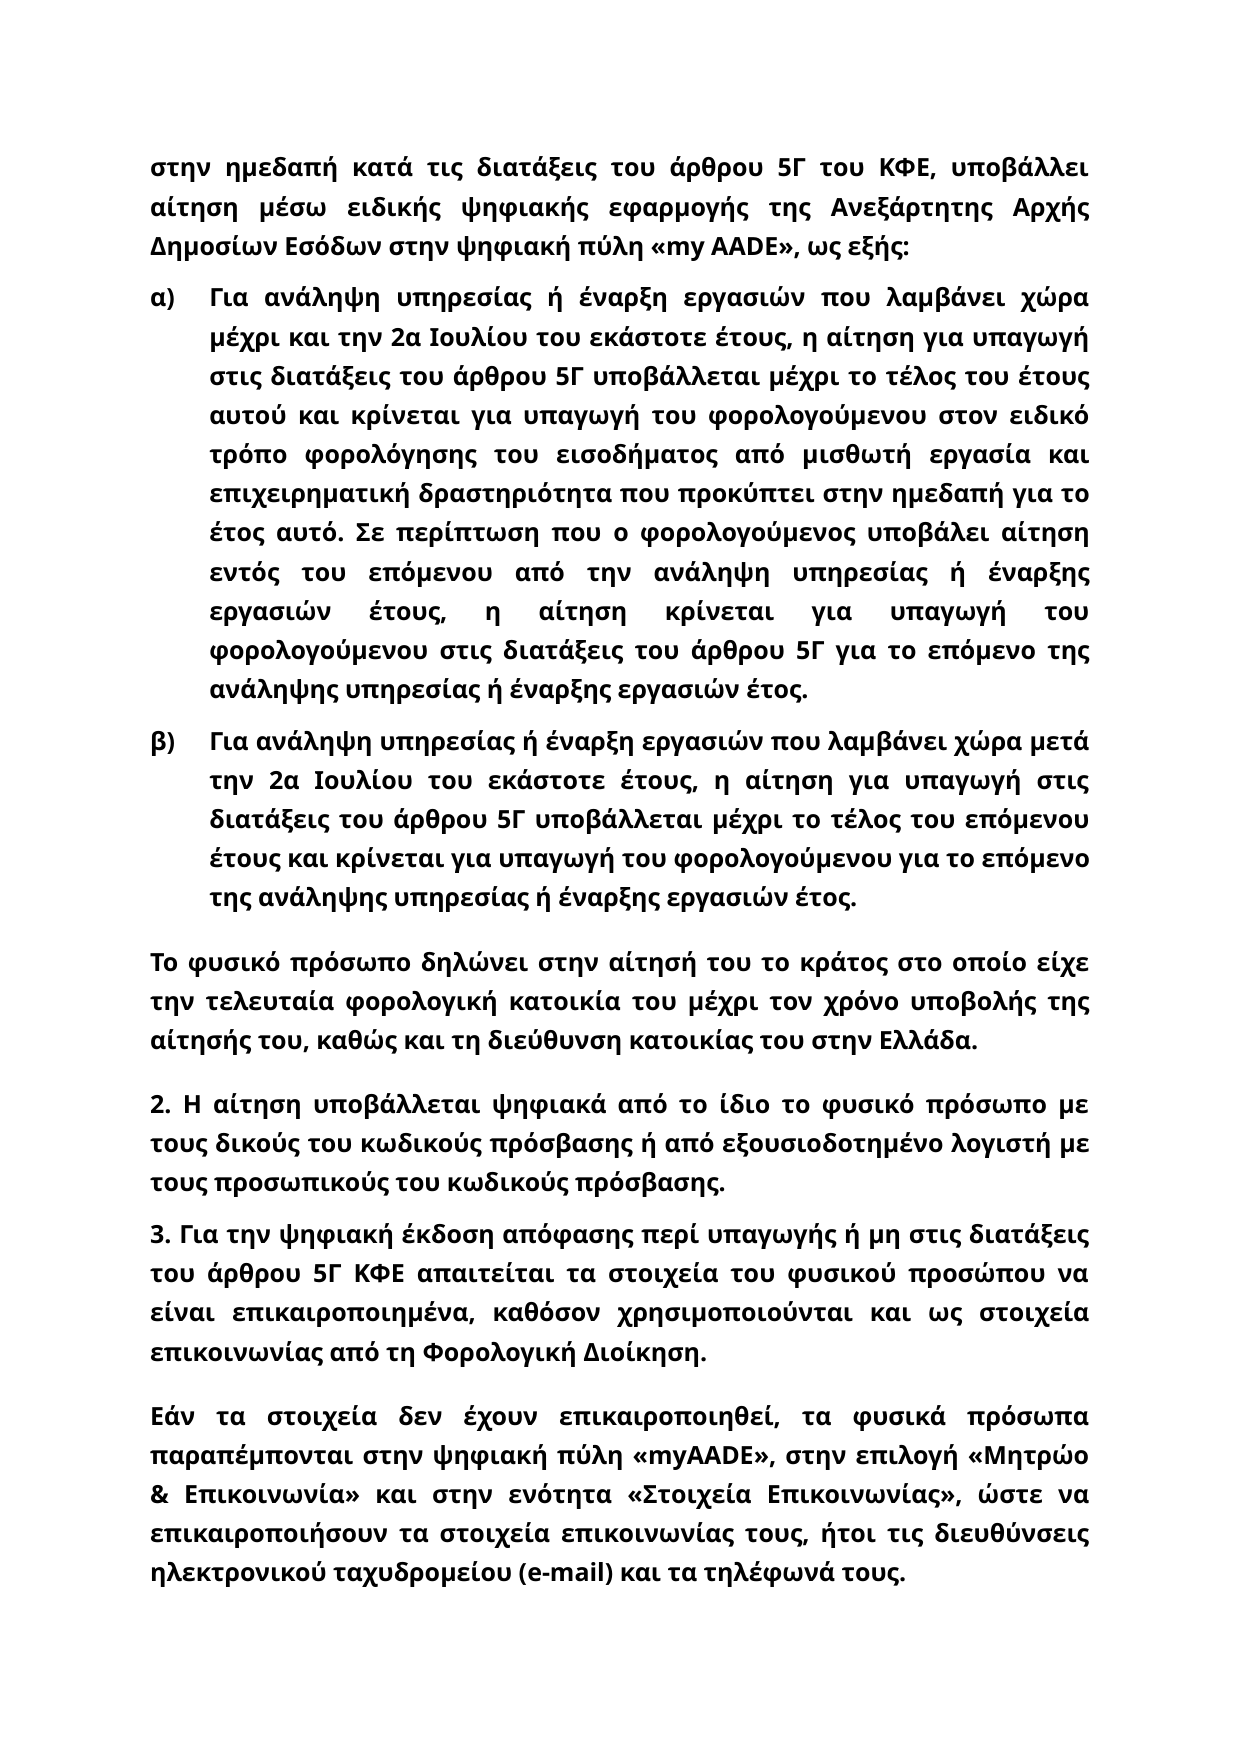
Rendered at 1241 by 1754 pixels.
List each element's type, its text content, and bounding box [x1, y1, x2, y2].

text στην ημεδαπή κατά τις διατάξεις του άρθρου 5Γ του ΚΦΕ, υποβάλλει αίτηση μέσω ειδικής ψηφιακής εφαρμογής της Ανεξάρτητης Αρχής Δημοσίων Εσόδων στην ψηφιακή πύλη «my AADE», ως εξής: [150, 150, 1090, 262]
text 2. Η αίτηση υποβάλλεται ψηφιακά από το ίδιο το φυσικό πρόσωπο με τους δικούς του κωδικούς πρόσβασης ή από εξουσιοδοτημένο λογιστή με τους προσωπικούς του κωδικούς πρόσβασης. [150, 1087, 1090, 1199]
text 3. Για την ψηφιακή έκδοση απόφασης περί υπαγωγής ή μη στις διατάξεις του άρθρου 5Γ ΚΦΕ απαιτείται τα στοιχεία του φυσικού προσώπου να είναι επικαιροποιημένα, καθόσον χρησιμοποιούνται και ως στοιχεία επικοινωνίας από τη Φορολογική Διοίκηση. [150, 1217, 1090, 1368]
text Εάν τα στοιχεία δεν έχουν επικαιροποιηθεί, τα φυσικά πρόσωπα παραπέμπονται στην ψηφιακή πύλη «myAADE», στην επιλογή «Μητρώο & Επικοινωνία» και στην ενότητα «Στοιχεία Επικοινωνίας», ώστε να επικαιροποιήσουν τα στοιχεία επικοινωνίας τους, ήτοι τις διευθύνσεις ηλεκτρονικού ταχυδρομείου (e-mail) και τα τηλέφωνά τους. [150, 1398, 1090, 1589]
text Το φυσικό πρόσωπο δηλώνει στην αίτησή του το κράτος στο οποίο είχε την τελευταία φορολογική κατοικία του μέχρι τον χρόνο υποβολής της αίτησής του, καθώς και τη διεύθυνση κατοικίας του στην Ελλάδα. [150, 944, 1090, 1057]
list β) Για ανάληψη υπηρεσίας ή έναρξη εργασιών που λαμβάνει χώρα μετά την 2α Ιουλίου του εκάστοτε έτους, η αίτηση για υπαγωγή στις διατάξεις του άρθρου 5Γ υποβάλλεται μέχρι το τέλος του επόμενου έτους και κρίνεται για υπαγωγή του φορολογούμενου για το επόμενο της ανάληψης υπηρεσίας ή έναρξης εργασιών έτος. [150, 723, 1090, 914]
list α) Για ανάληψη υπηρεσίας ή έναρξη εργασιών που λαμβάνει χώρα μέχρι και την 2α Ιουλίου του εκάστοτε έτους, η αίτηση για υπαγωγή στις διατάξεις του άρθρου 5Γ υποβάλλεται μέχρι το τέλος του έτους αυτού και κρίνεται για υπαγωγή του φορολογούμενου στον ειδικό τρόπο φορολόγησης του εισοδήματος από μισθωτή εργασία και επιχειρηματική δραστηριότητα που προκύπτει στην ημεδαπή για το έτος αυτό. Σε περίπτωση που ο φορολογούμενος υποβάλει αίτηση εντός του επόμενου από την ανάληψη υπηρεσίας ή έναρξης εργασιών έτους, η αίτηση κρίνεται για υπαγωγή του φορολογούμενου στις διατάξεις του άρθρου 5Γ για το επόμενο της ανάληψης υπηρεσίας ή έναρξης εργασιών έτος. [150, 280, 1090, 706]
